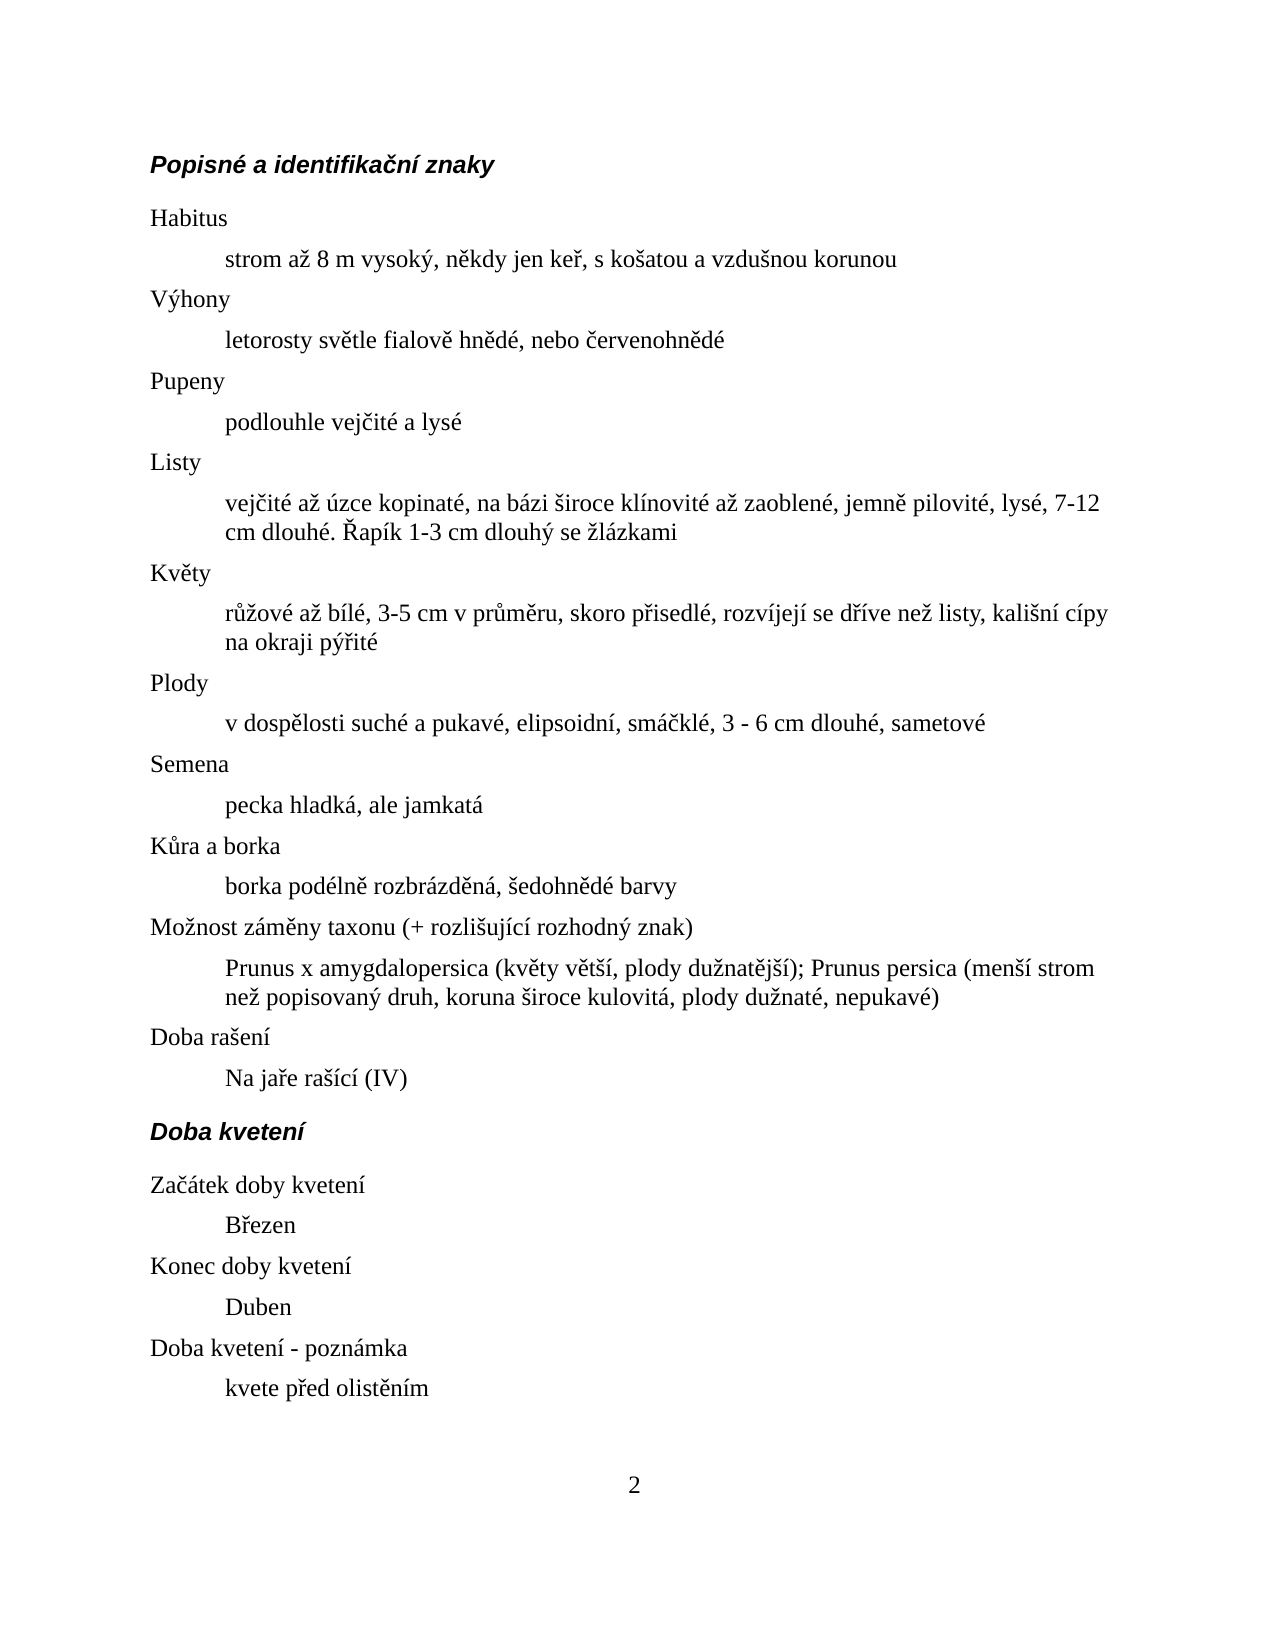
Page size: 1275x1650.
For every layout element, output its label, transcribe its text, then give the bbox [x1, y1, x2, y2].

text Začátek doby kvetení [150, 1170, 1125, 1199]
text Pupeny [150, 366, 1125, 395]
text Výhony [150, 284, 1125, 313]
subtitle Popisné a identifikační znaky [150, 150, 1125, 178]
text Habitus [150, 203, 1125, 232]
text Semena [150, 749, 1125, 778]
text Doba rašení [150, 1022, 1125, 1051]
text podlouhle vejčité a lysé [225, 407, 1125, 435]
text Duben [225, 1292, 1125, 1321]
text strom až 8 m vysoký, někdy jen keř, s košatou a vzdušnou korunou [225, 244, 1125, 272]
text Na jaře rašící (IV) [225, 1063, 1125, 1092]
text Doba kvetení - poznámka [150, 1333, 1125, 1362]
text pecka hladká, ale jamkatá [225, 790, 1125, 819]
text letorosty světle fialově hnědé, nebo červenohnědé [225, 325, 1125, 354]
text Možnost záměny taxonu (+ rozlišující rozhodný znak) [150, 912, 1125, 941]
text borka podélně rozbrázděná, šedohnědé barvy [225, 871, 1125, 900]
text Březen [225, 1211, 1125, 1239]
text Kůra a borka [150, 831, 1125, 859]
text v dospělosti suché a pukavé, elipsoidní, smáčklé, 3 - 6 cm dlouhé, sametové [225, 708, 1125, 737]
text kvete před olistěním [225, 1373, 1125, 1402]
text růžové až bílé, 3-5 cm v průměru, skoro přisedlé, rozvíjejí se dříve než listy, kališní cípy na okraji pýřité [225, 598, 1125, 656]
text vejčité až úzce kopinaté, na bázi široce klínovité až zaoblené, jemně pilovité, lysé, 7-12 cm dlouhé. Řapík 1-3 cm dlouhý se žlázkami [225, 488, 1125, 546]
subtitle Doba kvetení [150, 1117, 1125, 1145]
text Prunus x amygdalopersica (květy větší, plody dužnatější); Prunus persica (menší strom než popisovaný druh, koruna široce kulovitá, plody dužnaté, nepukavé) [225, 953, 1125, 1010]
text Konec doby kvetení [150, 1251, 1125, 1280]
text Listy [150, 447, 1125, 476]
text Plody [150, 668, 1125, 697]
text Květy [150, 558, 1125, 586]
